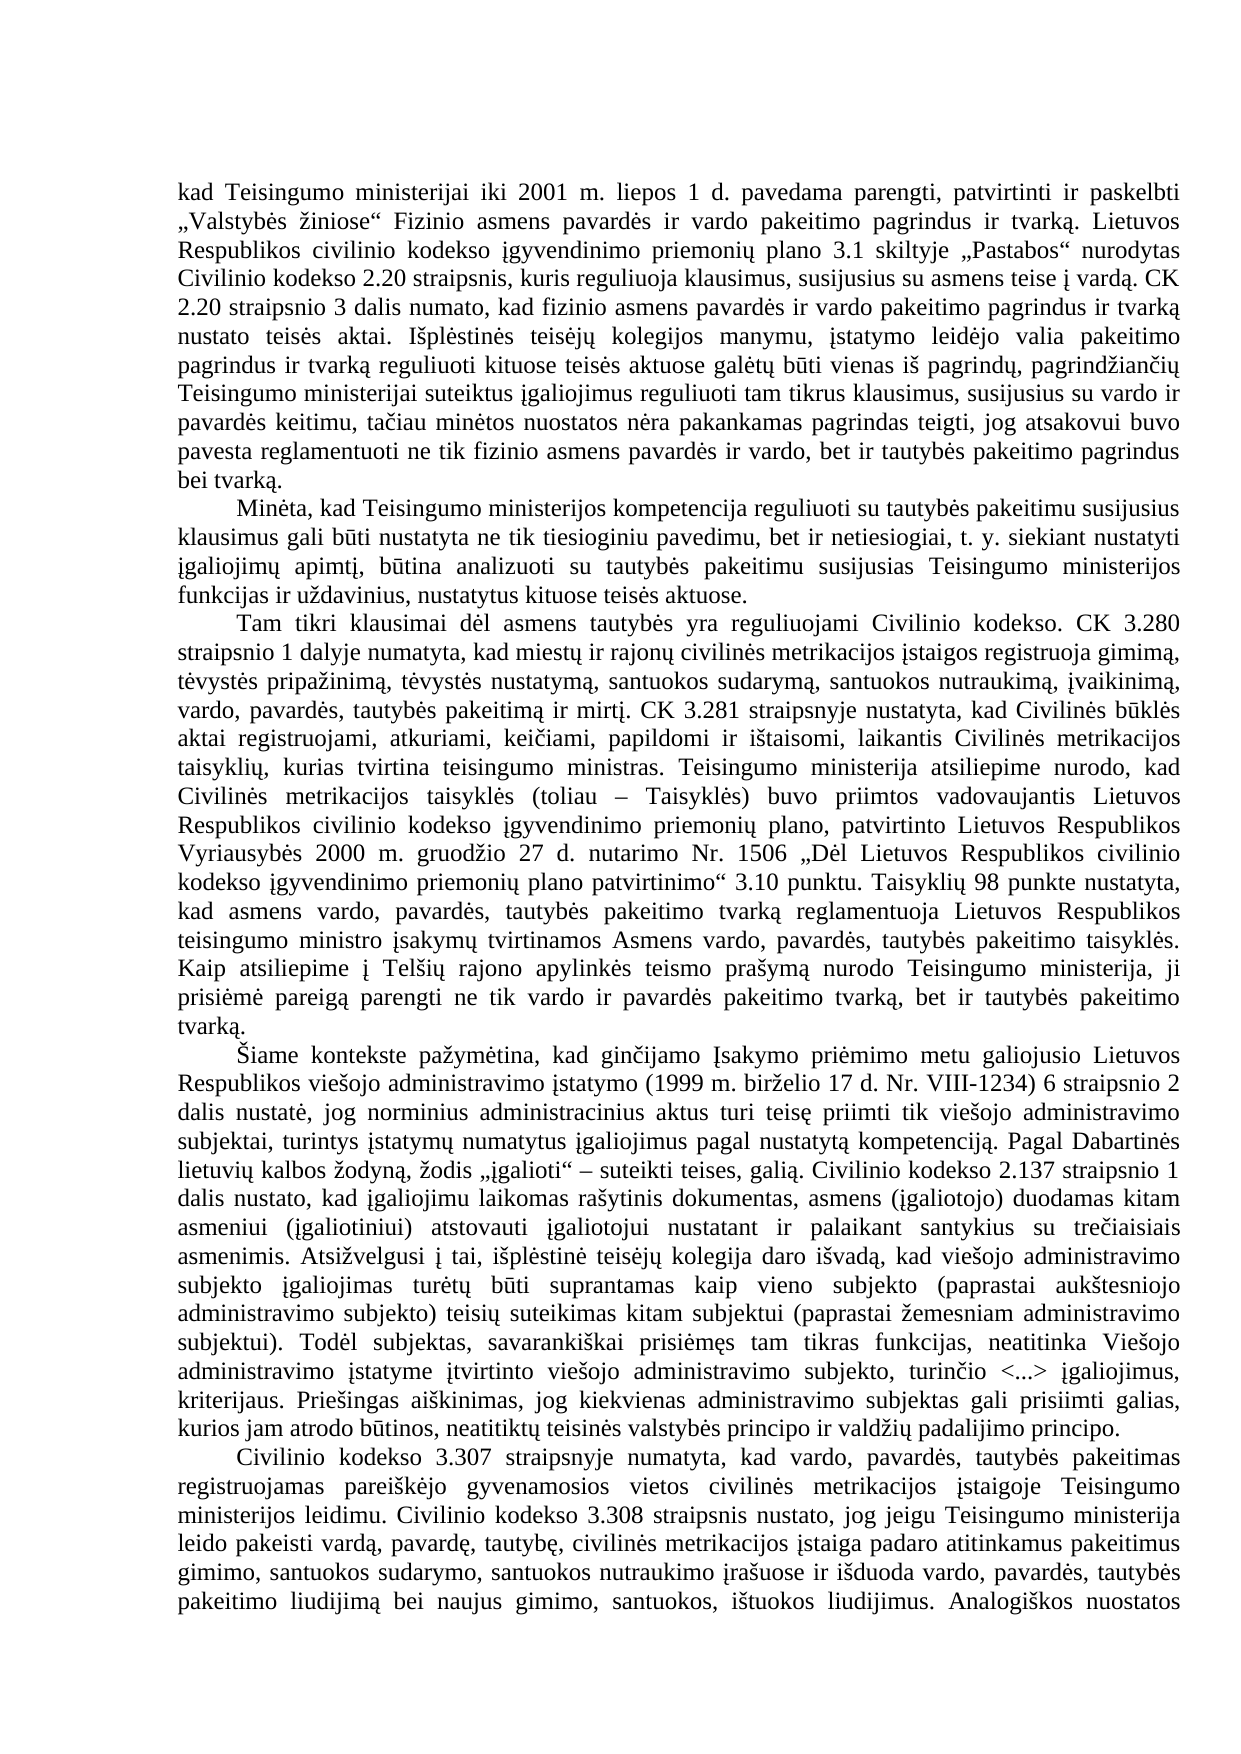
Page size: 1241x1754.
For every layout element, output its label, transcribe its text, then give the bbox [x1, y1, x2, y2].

text Minėta, kad Teisingumo ministerijos kompetencija reguliuoti su tautybės pakeitimu susijusius klausimus gali būti nustatyta ne tik tiesioginiu pavedimu, bet ir netiesiogiai, t. y. siekiant nustatyti įgaliojimų apimtį, būtina analizuoti su tautybės pakeitimu susijusias Teisingumo ministerijos funkcijas ir uždavinius, nustatytus kituose teisės aktuose. [177, 493, 1181, 608]
text Civilinio kodekso 3.307 straipsnyje numatyta, kad vardo, pavardės, tautybės pakeitimas registruojamas pareiškėjo gyvenamosios vietos civilinės metrikacijos įstaigoje Teisingumo ministerijos leidimu. Civilinio kodekso 3.308 straipsnis nustato, jog jeigu Teisingumo ministerija leido pakeisti vardą, pavardę, tautybę, civilinės metrikacijos įstaiga padaro atitinkamus pakeitimus gimimo, santuokos sudarymo, santuokos nutraukimo įrašuose ir išduoda vardo, pavardės, tautybės pakeitimo liudijimą bei naujus gimimo, santuokos, ištuokos liudijimus. Analogiškos nuostatos [177, 1442, 1181, 1615]
text kad Teisingumo ministerijai iki 2001 m. liepos 1 d. pavedama parengti, patvirtinti ir paskelbti „Valstybės žiniose“ Fizinio asmens pavardės ir vardo pakeitimo pagrindus ir tvarką. Lietuvos Respublikos civilinio kodekso įgyvendinimo priemonių plano 3.1 skiltyje „Pastabos“ nurodytas Civilinio kodekso 2.20 straipsnis, kuris reguliuoja klausimus, susijusius su asmens teise į vardą. CK 2.20 straipsnio 3 dalis numato, kad fizinio asmens pavardės ir vardo pakeitimo pagrindus ir tvarką nustato teisės aktai. Išplėstinės teisėjų kolegijos manymu, įstatymo leidėjo valia pakeitimo pagrindus ir tvarką reguliuoti kituose teisės aktuose galėtų būti vienas iš pagrindų, pagrindžiančių Teisingumo ministerijai suteiktus įgaliojimus reguliuoti tam tikrus klausimus, susijusius su vardo ir pavardės keitimu, tačiau minėtos nuostatos nėra pakankamas pagrindas teigti, jog atsakovui buvo pavesta reglamentuoti ne tik fizinio asmens pavardės ir vardo, bet ir tautybės pakeitimo pagrindus bei tvarką. [177, 177, 1181, 493]
text Šiame kontekste pažymėtina, kad ginčijamo Įsakymo priėmimo metu galiojusio Lietuvos Respublikos viešojo administravimo įstatymo (1999 m. birželio 17 d. Nr. VIII-1234) 6 straipsnio 2 dalis nustatė, jog norminius administracinius aktus turi teisę priimti tik viešojo administravimo subjektai, turintys įstatymų numatytus įgaliojimus pagal nustatytą kompetenciją. Pagal Dabartinės lietuvių kalbos žodyną, žodis „įgalioti“ – suteikti teises, galią. Civilinio kodekso 2.137 straipsnio 1 dalis nustato, kad įgaliojimu laikomas rašytinis dokumentas, asmens (įgaliotojo) duodamas kitam asmeniui (įgaliotiniui) atstovauti įgaliotojui nustatant ir palaikant santykius su trečiaisiais asmenimis. Atsižvelgusi į tai, išplėstinė teisėjų kolegija daro išvadą, kad viešojo administravimo subjekto įgaliojimas turėtų būti suprantamas kaip vieno subjekto (paprastai aukštesniojo administravimo subjekto) teisių suteikimas kitam subjektui (paprastai žemesniam administravimo subjektui). Todėl subjektas, savarankiškai prisiėmęs tam tikras funkcijas, neatitinka Viešojo administravimo įstatyme įtvirtinto viešojo administravimo subjekto, turinčio <...> įgaliojimus, kriterijaus. Priešingas aiškinimas, jog kiekvienas administravimo subjektas gali prisiimti galias, kurios jam atrodo būtinos, neatitiktų teisinės valstybės principo ir valdžių padalijimo principo. [177, 1040, 1181, 1442]
text Tam tikri klausimai dėl asmens tautybės yra reguliuojami Civilinio kodekso. CK 3.280 straipsnio 1 dalyje numatyta, kad miestų ir rajonų civilinės metrikacijos įstaigos registruoja gimimą, tėvystės pripažinimą, tėvystės nustatymą, santuokos sudarymą, santuokos nutraukimą, įvaikinimą, vardo, pavardės, tautybės pakeitimą ir mirtį. CK 3.281 straipsnyje nustatyta, kad Civilinės būklės aktai registruojami, atkuriami, keičiami, papildomi ir ištaisomi, laikantis Civilinės metrikacijos taisyklių, kurias tvirtina teisingumo ministras. Teisingumo ministerija atsiliepime nurodo, kad Civilinės metrikacijos taisyklės (toliau – Taisyklės) buvo priimtos vadovaujantis Lietuvos Respublikos civilinio kodekso įgyvendinimo priemonių plano, patvirtinto Lietuvos Respublikos Vyriausybės 2000 m. gruodžio 27 d. nutarimo Nr. 1506 „Dėl Lietuvos Respublikos civilinio kodekso įgyvendinimo priemonių plano patvirtinimo“ 3.10 punktu. Taisyklių 98 punkte nustatyta, kad asmens vardo, pavardės, tautybės pakeitimo tvarką reglamentuoja Lietuvos Respublikos teisingumo ministro įsakymų tvirtinamos Asmens vardo, pavardės, tautybės pakeitimo taisyklės. Kaip atsiliepime į Telšių rajono apylinkės teismo prašymą nurodo Teisingumo ministerija, ji prisiėmė pareigą parengti ne tik vardo ir pavardės pakeitimo tvarką, bet ir tautybės pakeitimo tvarką. [177, 608, 1181, 1040]
